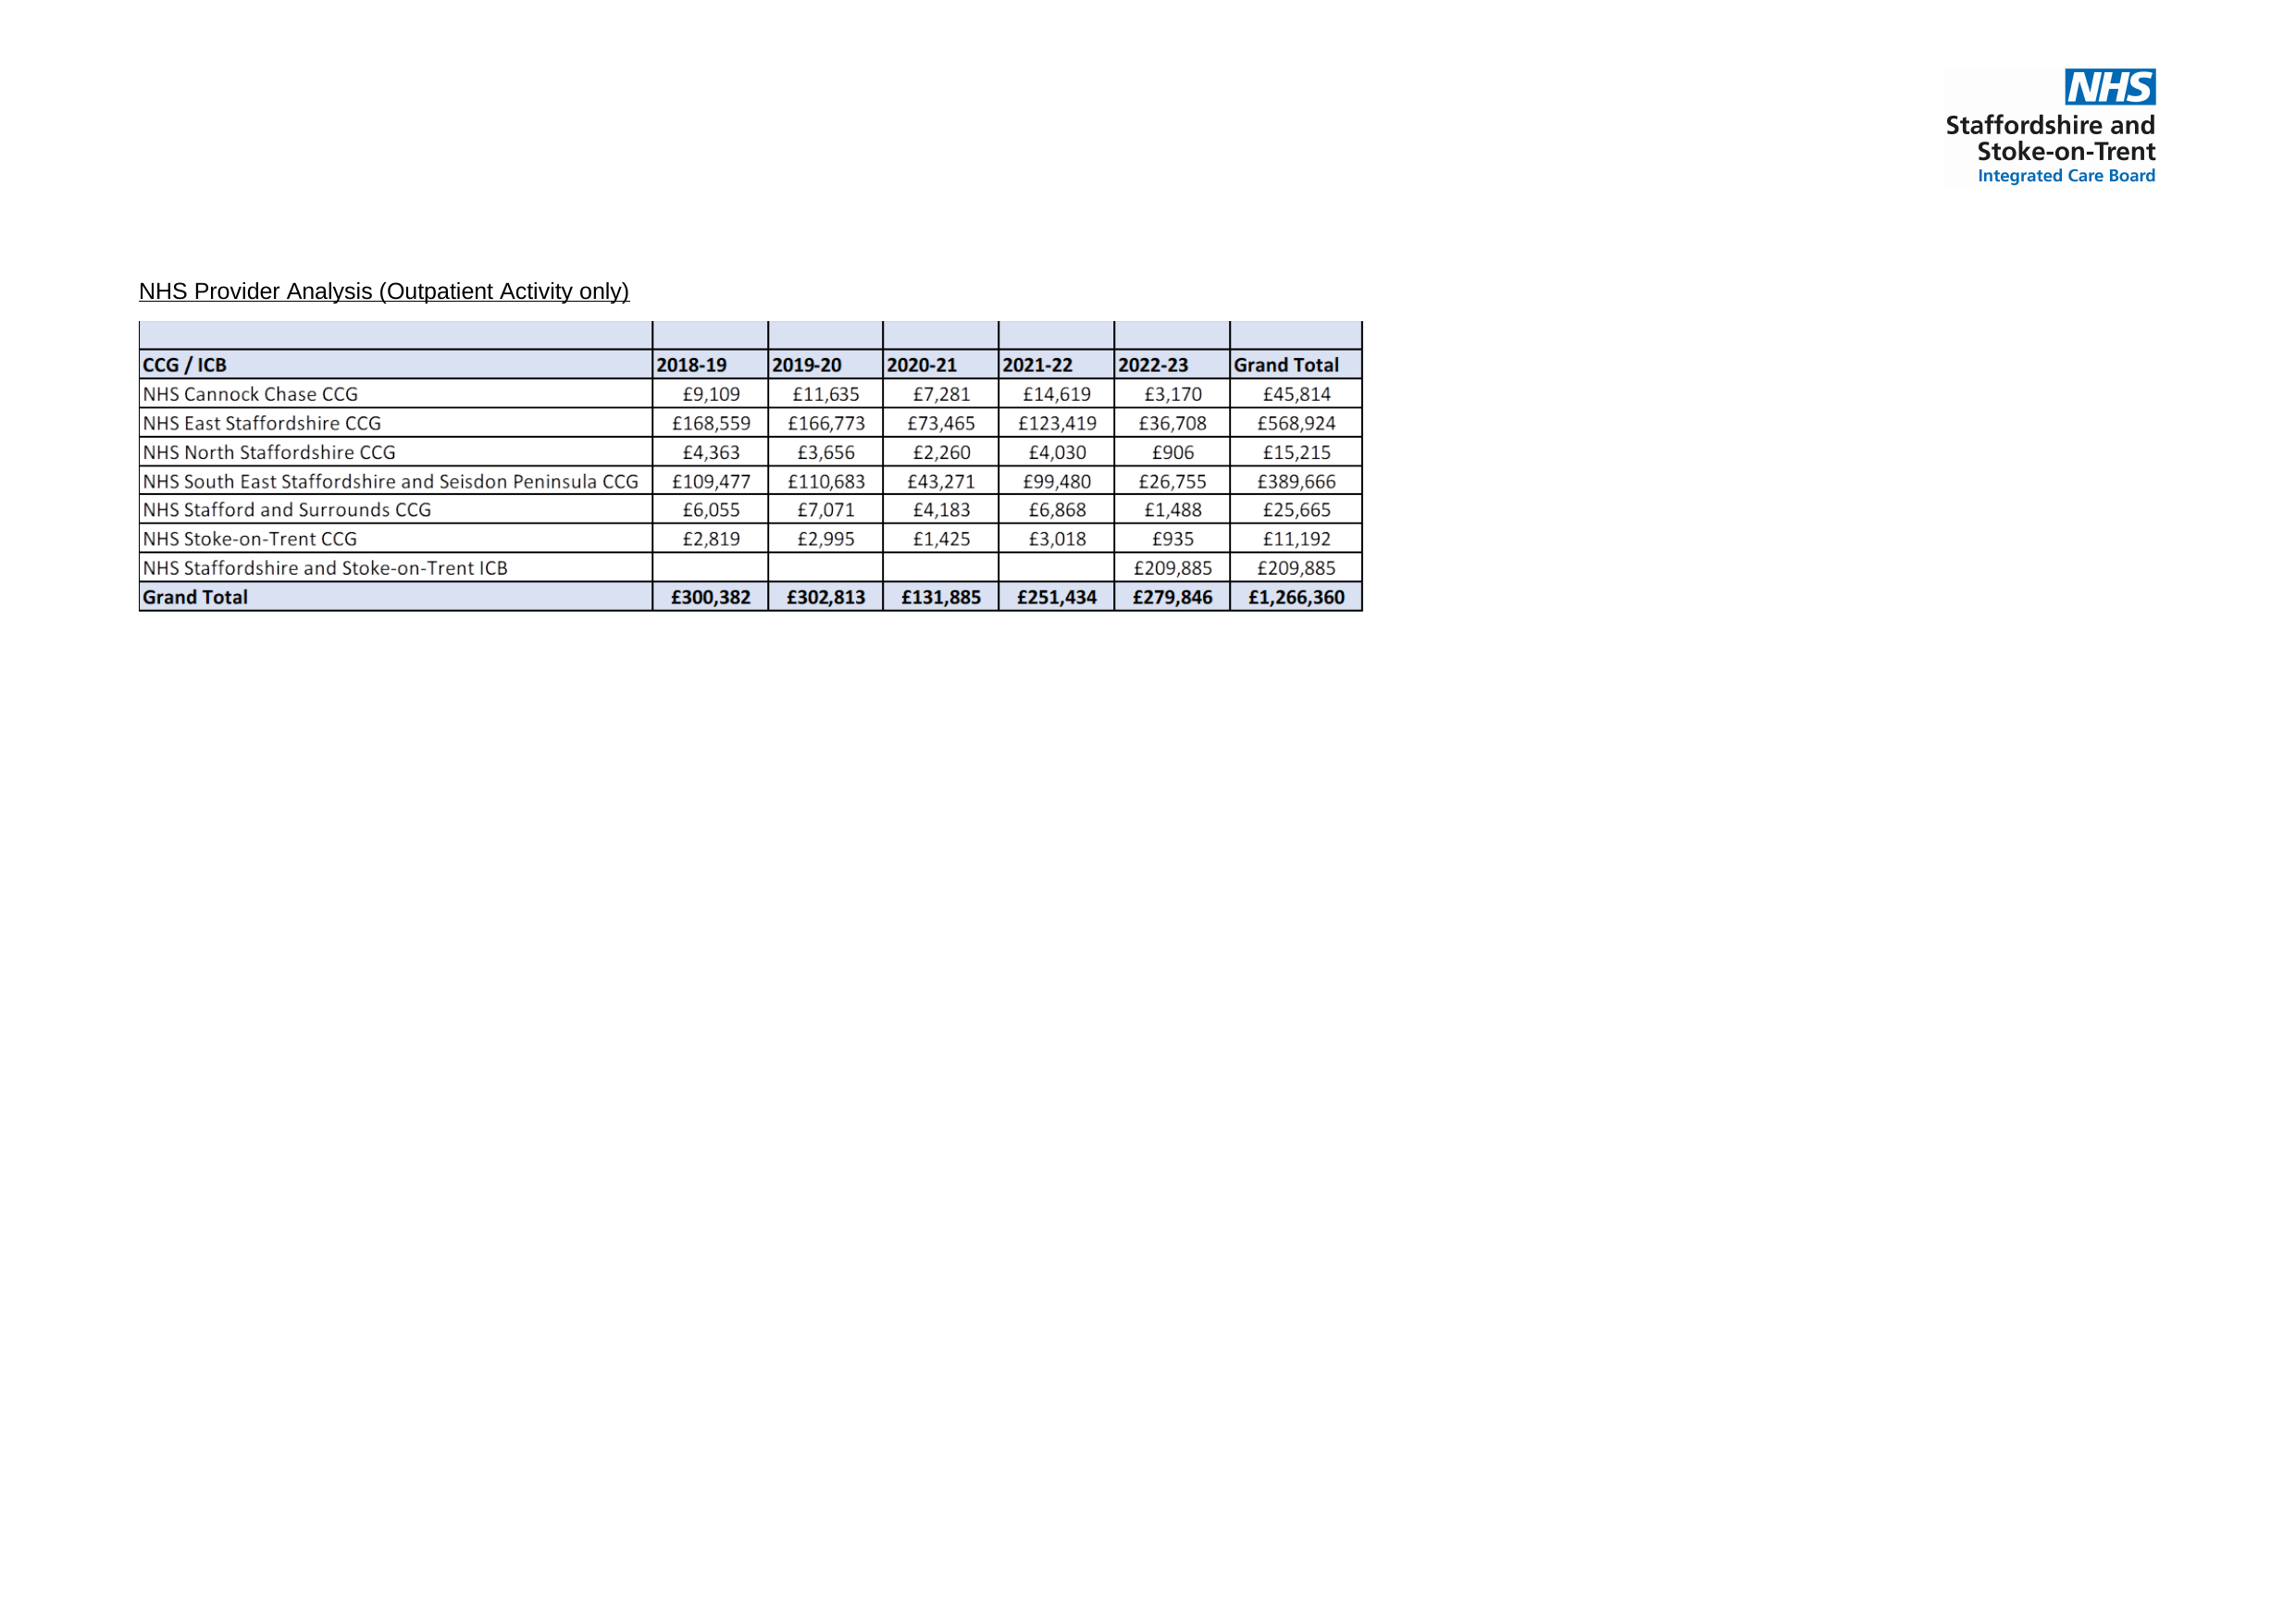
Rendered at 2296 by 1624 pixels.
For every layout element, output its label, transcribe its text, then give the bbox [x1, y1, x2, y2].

text NHS Provider Analysis (Outpatient Activity only) [139, 278, 2156, 304]
